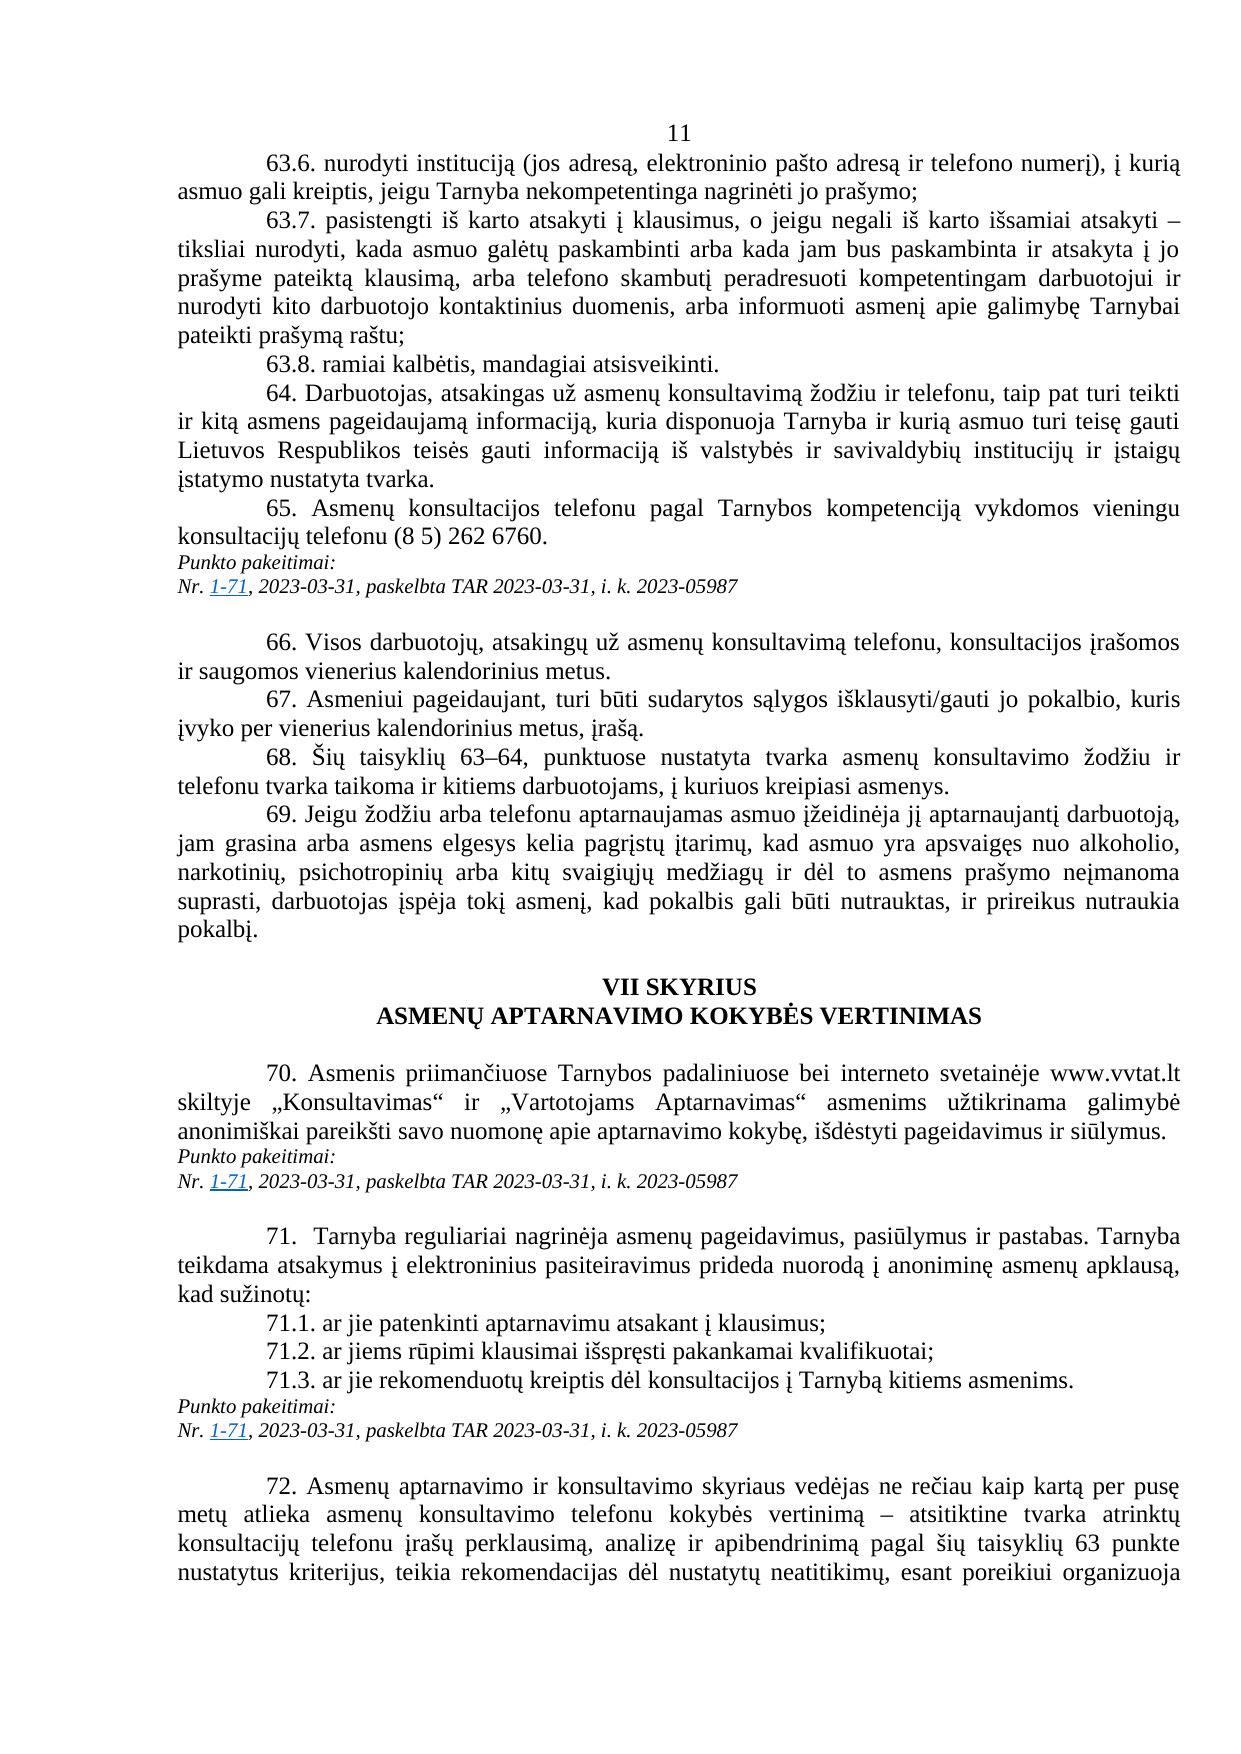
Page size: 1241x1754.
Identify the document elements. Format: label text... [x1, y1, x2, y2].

text ASMENŲ APTARNAVIMO KOKYBĖS VERTINIMAS [177, 1001, 1181, 1029]
text Punkto pakeitimai: [177, 550, 1181, 574]
text 67. Asmeniui pageidaujant, turi būti sudarytos sąlygos išklausyti/gauti jo pokalbio, kuris įvyko per vienerius kalendorinius metus, įrašą. [177, 684, 1181, 742]
text 71. Tarnyba reguliariai nagrinėja asmenų pageidavimus, pasiūlymus ir pastabas. Tarnyba teikdama atsakymus į elektroninius pasiteiravimus prideda nuorodą į anoniminę asmenų apklausą, kad sužinotų: [177, 1221, 1181, 1308]
text 71.1. ar jie patenkinti aptarnavimu atsakant į klausimus; [177, 1308, 1181, 1336]
text VII SKYRIUS [177, 972, 1181, 1001]
text Punkto pakeitimai: [177, 1394, 1181, 1418]
text 63.7. pasistengti iš karto atsakyti į klausimus, o jeigu negali iš karto išsamiai atsakyti – tiksliai nurodyti, kada asmuo galėtų paskambinti arba kada jam bus paskambinta ir atsakyta į jo prašyme pateiktą klausimą, arba telefono skambutį peradresuoti kompetentingam darbuotojui ir nurodyti kito darbuotojo kontaktinius duomenis, arba informuoti asmenį apie galimybę Tarnybai pateikti prašymą raštu; [177, 205, 1181, 349]
text 71.2. ar jiems rūpimi klausimai išspręsti pakankamai kvalifikuotai; [177, 1336, 1181, 1365]
text Nr. 1-71, 2023-03-31, paskelbta TAR 2023-03-31, i. k. 2023-05987 [177, 1168, 1181, 1193]
text 63.8. ramiai kalbėtis, mandagiai atsisveikinti. [177, 349, 1181, 378]
text 66. Visos darbuotojų, atsakingų už asmenų konsultavimą telefonu, konsultacijos įrašomos ir saugomos vienerius kalendorinius metus. [177, 627, 1181, 684]
text 69. Jeigu žodžiu arba telefonu aptarnaujamas asmuo įžeidinėja jį aptarnaujantį darbuotoją, jam grasina arba asmens elgesys kelia pagrįstų įtarimų, kad asmuo yra apsvaigęs nuo alkoholio, narkotinių, psichotropinių arba kitų svaigiųjų medžiagų ir dėl to asmens prašymo neįmanoma suprasti, darbuotojas įspėja tokį asmenį, kad pokalbis gali būti nutrauktas, ir prireikus nutraukia pokalbį. [177, 799, 1181, 943]
text Punkto pakeitimai: [177, 1144, 1181, 1168]
text 63.6. nurodyti instituciją (jos adresą, elektroninio pašto adresą ir telefono numerį), į kurią asmuo gali kreiptis, jeigu Tarnyba nekompetentinga nagrinėti jo prašymo; [177, 148, 1181, 205]
text Nr. 1-71, 2023-03-31, paskelbta TAR 2023-03-31, i. k. 2023-05987 [177, 574, 1181, 598]
text 71.3. ar jie rekomenduotų kreiptis dėl konsultacijos į Tarnybą kitiems asmenims. [177, 1365, 1181, 1394]
text 68. Šių taisyklių 63–64, punktuose nustatyta tvarka asmenų konsultavimo žodžiu ir telefonu tvarka taikoma ir kitiems darbuotojams, į kuriuos kreipiasi asmenys. [177, 742, 1181, 799]
text 72. Asmenų aptarnavimo ir konsultavimo skyriaus vedėjas ne rečiau kaip kartą per pusę metų atlieka asmenų konsultavimo telefonu kokybės vertinimą – atsitiktine tvarka atrinktų konsultacijų telefonu įrašų perklausimą, analizę ir apibendrinimą pagal šių taisyklių 63 punkte nustatytus kriterijus, teikia rekomendacijas dėl nustatytų neatitikimų, esant poreikiui organizuoja [177, 1471, 1181, 1586]
text 64. Darbuotojas, atsakingas už asmenų konsultavimą žodžiu ir telefonu, taip pat turi teikti ir kitą asmens pageidaujamą informaciją, kuria disponuoja Tarnyba ir kurią asmuo turi teisę gauti Lietuvos Respublikos teisės gauti informaciją iš valstybės ir savivaldybių institucijų ir įstaigų įstatymo nustatyta tvarka. [177, 378, 1181, 493]
text Nr. 1-71, 2023-03-31, paskelbta TAR 2023-03-31, i. k. 2023-05987 [177, 1418, 1181, 1442]
text 65. Asmenų konsultacijos telefonu pagal Tarnybos kompetenciją vykdomos vieningu konsultacijų telefonu (8 5) 262 6760. [177, 493, 1181, 550]
text 70. Asmenis priimančiuose Tarnybos padaliniuose bei interneto svetainėje www.vvtat.lt skiltyje „Konsultavimas“ ir „Vartotojams Aptarnavimas“ asmenims užtikrinama galimybė anonimiškai pareikšti savo nuomonę apie aptarnavimo kokybę, išdėstyti pageidavimus ir siūlymus. [177, 1058, 1181, 1144]
